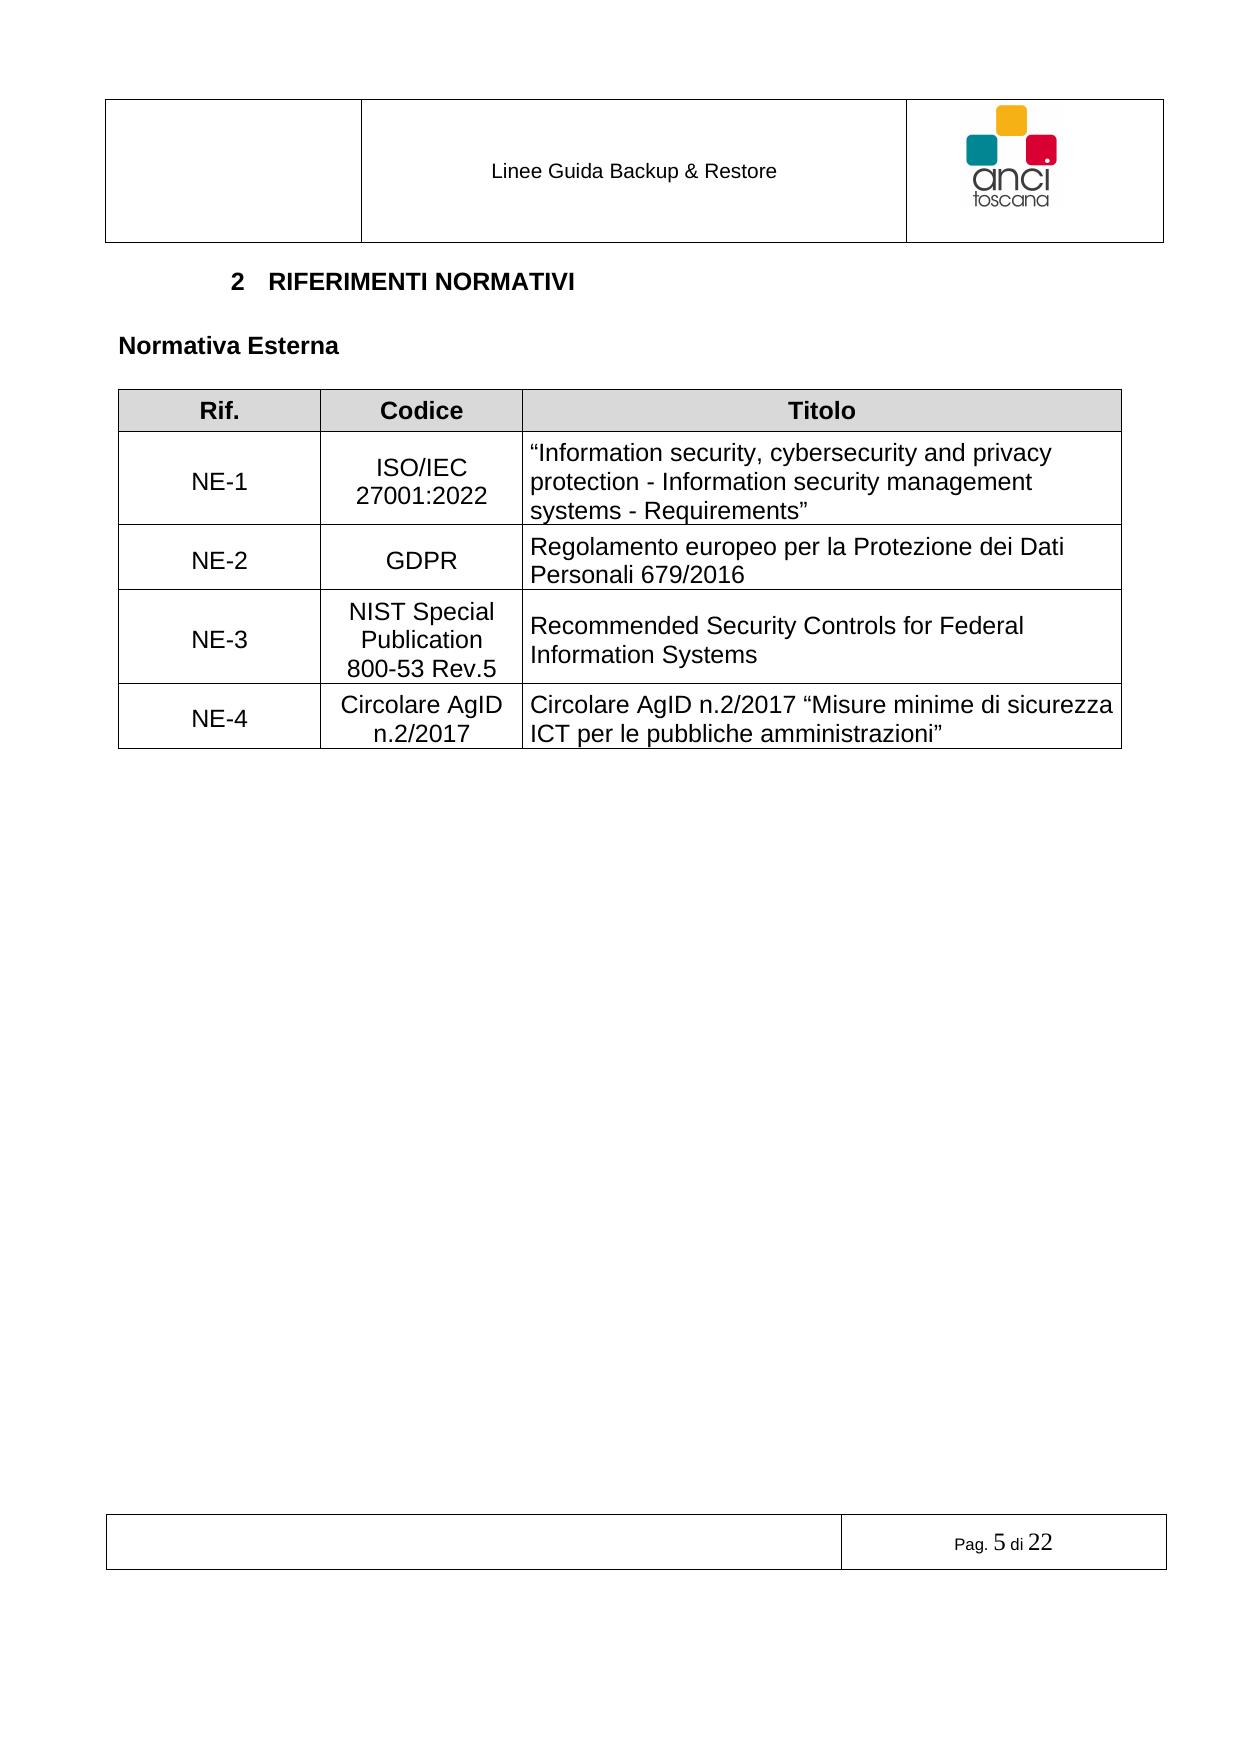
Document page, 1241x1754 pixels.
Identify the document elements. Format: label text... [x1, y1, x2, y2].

table_cell “Information security, cybersecurity and privacy protection - Information security management systems - Requirements” [523, 432, 1121, 524]
table_cell Circolare AgID n.2/2017 [321, 684, 522, 747]
picture [958, 103, 1065, 210]
table_cell Circolare AgID n.2/2017 “Misure minime di sicurezza ICT per le pubbliche amministrazioni” [523, 684, 1121, 747]
table_cell NE-4 [119, 684, 320, 747]
subtitle RIFERIMENTI NORMATIVI [231, 267, 1122, 296]
table_cell ISO/IEC 27001:2022 [321, 432, 522, 524]
table_header Codice [321, 390, 522, 431]
table_header Rif. [119, 390, 320, 431]
table_header Titolo [523, 390, 1121, 431]
table_cell NE-1 [119, 432, 320, 524]
table_cell Regolamento europeo per la Protezione dei Dati Personali 679/2016 [523, 525, 1121, 589]
table_cell NIST Special Publication 800-53 Rev.5 [321, 590, 522, 683]
table_cell NE-2 [119, 525, 320, 589]
table_cell GDPR [321, 525, 522, 589]
table_cell Recommended Security Controls for Federal Information Systems [523, 590, 1121, 683]
table_cell NE-3 [119, 590, 320, 683]
text Normativa Esterna [118, 331, 1122, 360]
